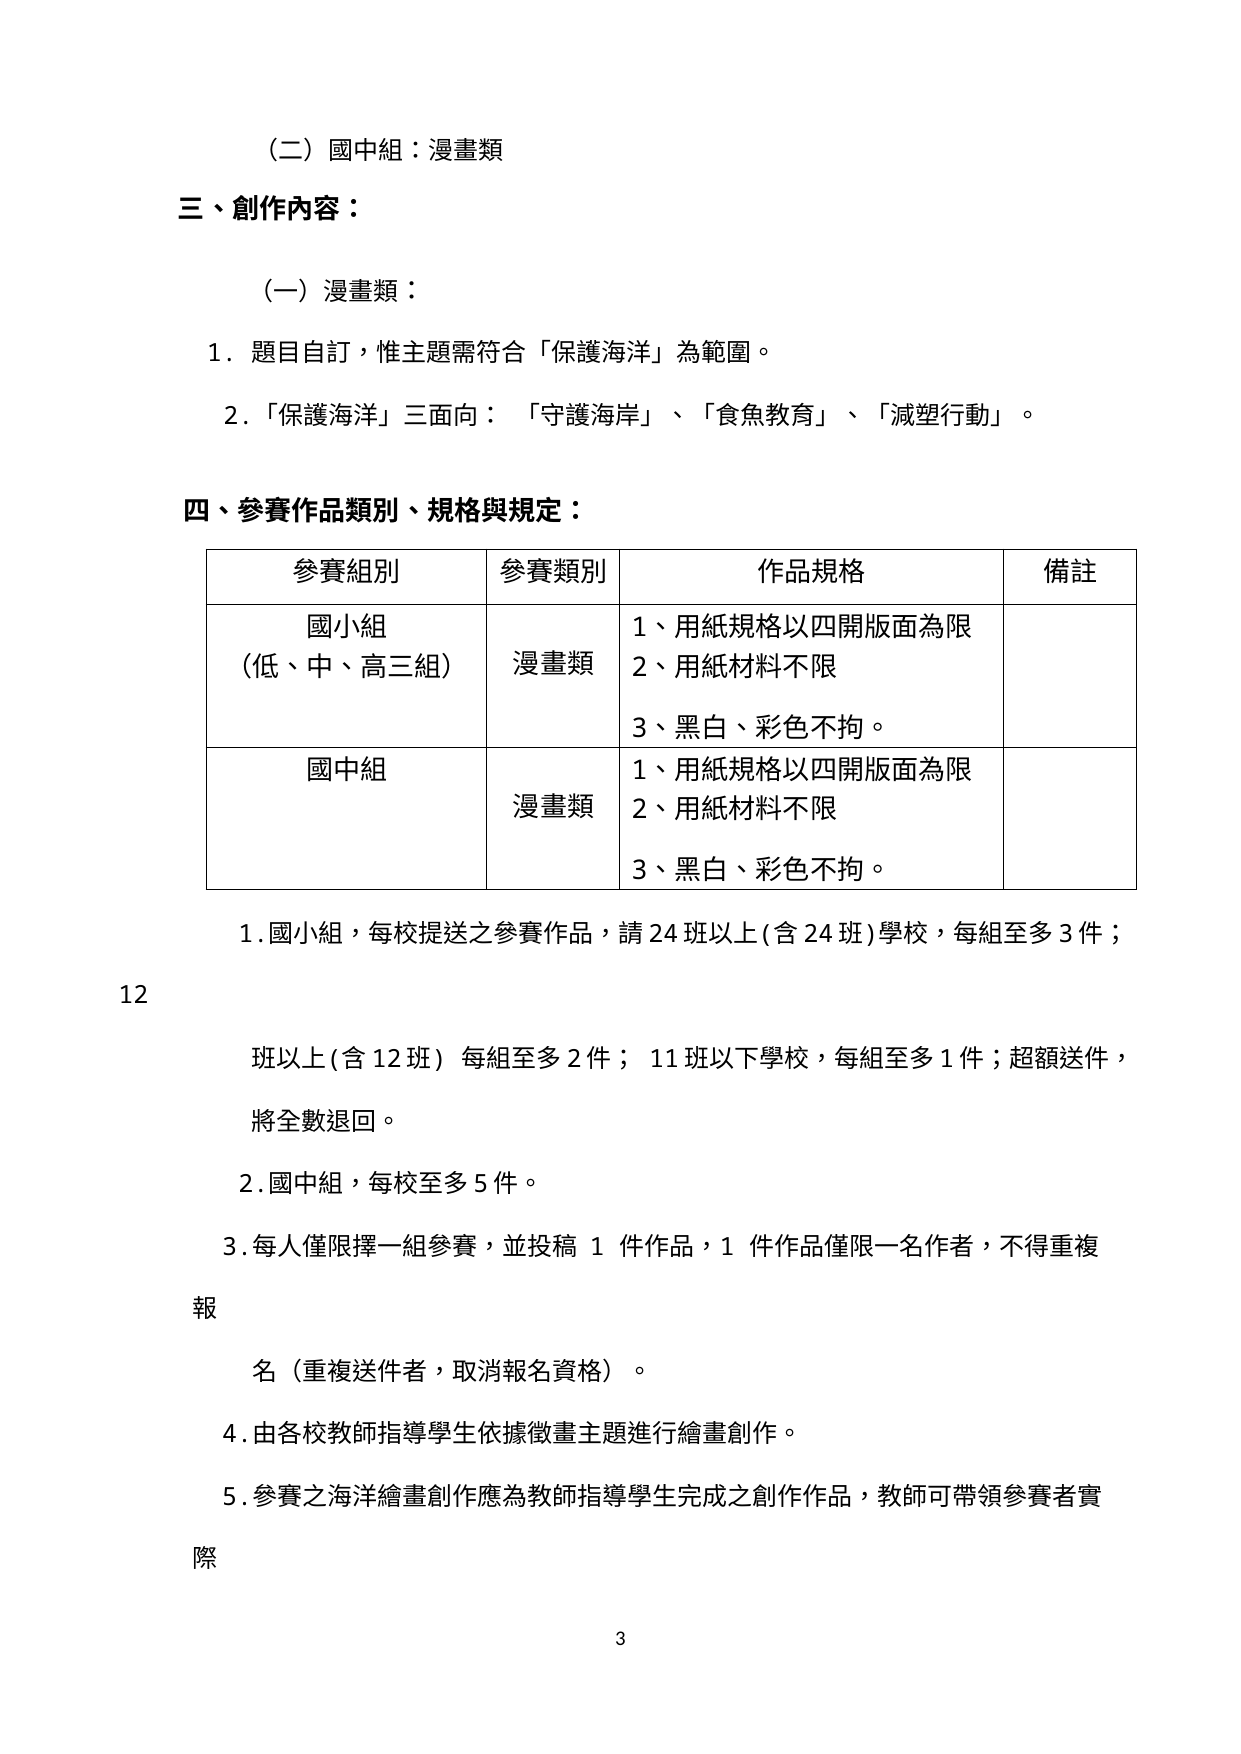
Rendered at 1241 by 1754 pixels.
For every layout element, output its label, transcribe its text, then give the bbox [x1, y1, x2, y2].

text 三、創作內容： [118, 187, 1122, 227]
table_cell 國小組 （低、中、高三組） [207, 605, 486, 747]
table_cell 漫畫類 [487, 748, 619, 889]
table_cell 1、用紙規格以四開版面為限 2、用紙材料不限 3、黑白、彩色不拘。 [620, 748, 1003, 889]
text 2.國中組，每校至多5件。 [118, 1140, 1122, 1202]
table_header 參賽類別 [487, 550, 619, 604]
table_header 參賽組別 [207, 550, 486, 604]
text 將全數退回。 [192, 1077, 1122, 1140]
table_cell 國中組 [207, 748, 486, 889]
text 4.由各校教師指導學生依據徵畫主題進行繪畫創作。 [192, 1390, 1122, 1452]
table_header 備註 [1004, 550, 1136, 604]
text （二）國中組：漫畫類 [118, 107, 1122, 169]
table_cell [1004, 605, 1136, 747]
text 5.參賽之海洋繪畫創作應為教師指導學生完成之創作作品，教師可帶領參賽者實際 [192, 1452, 1122, 1577]
text （一）漫畫類： [118, 247, 1122, 309]
text 名（重複送件者，取消報名資格）。 [192, 1327, 1122, 1390]
text 3.每人僅限擇一組參賽，並投稿 1 件作品，1 件作品僅限一名作者，不得重複報 [192, 1202, 1122, 1327]
table_cell 漫畫類 [487, 605, 619, 747]
table_cell 1、用紙規格以四開版面為限 2、用紙材料不限 3、黑白、彩色不拘。 [620, 605, 1003, 747]
table_header 作品規格 [620, 550, 1003, 604]
table_cell [1004, 748, 1136, 889]
text 1.國小組，每校提送之參賽作品，請24班以上(含24班)學校，每組至多3件；12 [118, 890, 1122, 1015]
text 四、參賽作品類別、規格與規定： [118, 489, 1122, 529]
text 1. 題目自訂，惟主題需符合「保護海洋」為範圍。 [118, 309, 1122, 372]
text 2.「保護海洋」三面向： 「守護海岸」、「食魚教育」、「減塑行動」。 [118, 372, 1122, 434]
text 班以上(含12班) 每組至多2件； 11班以下學校，每組至多1件；超額送件， [192, 1015, 1122, 1077]
